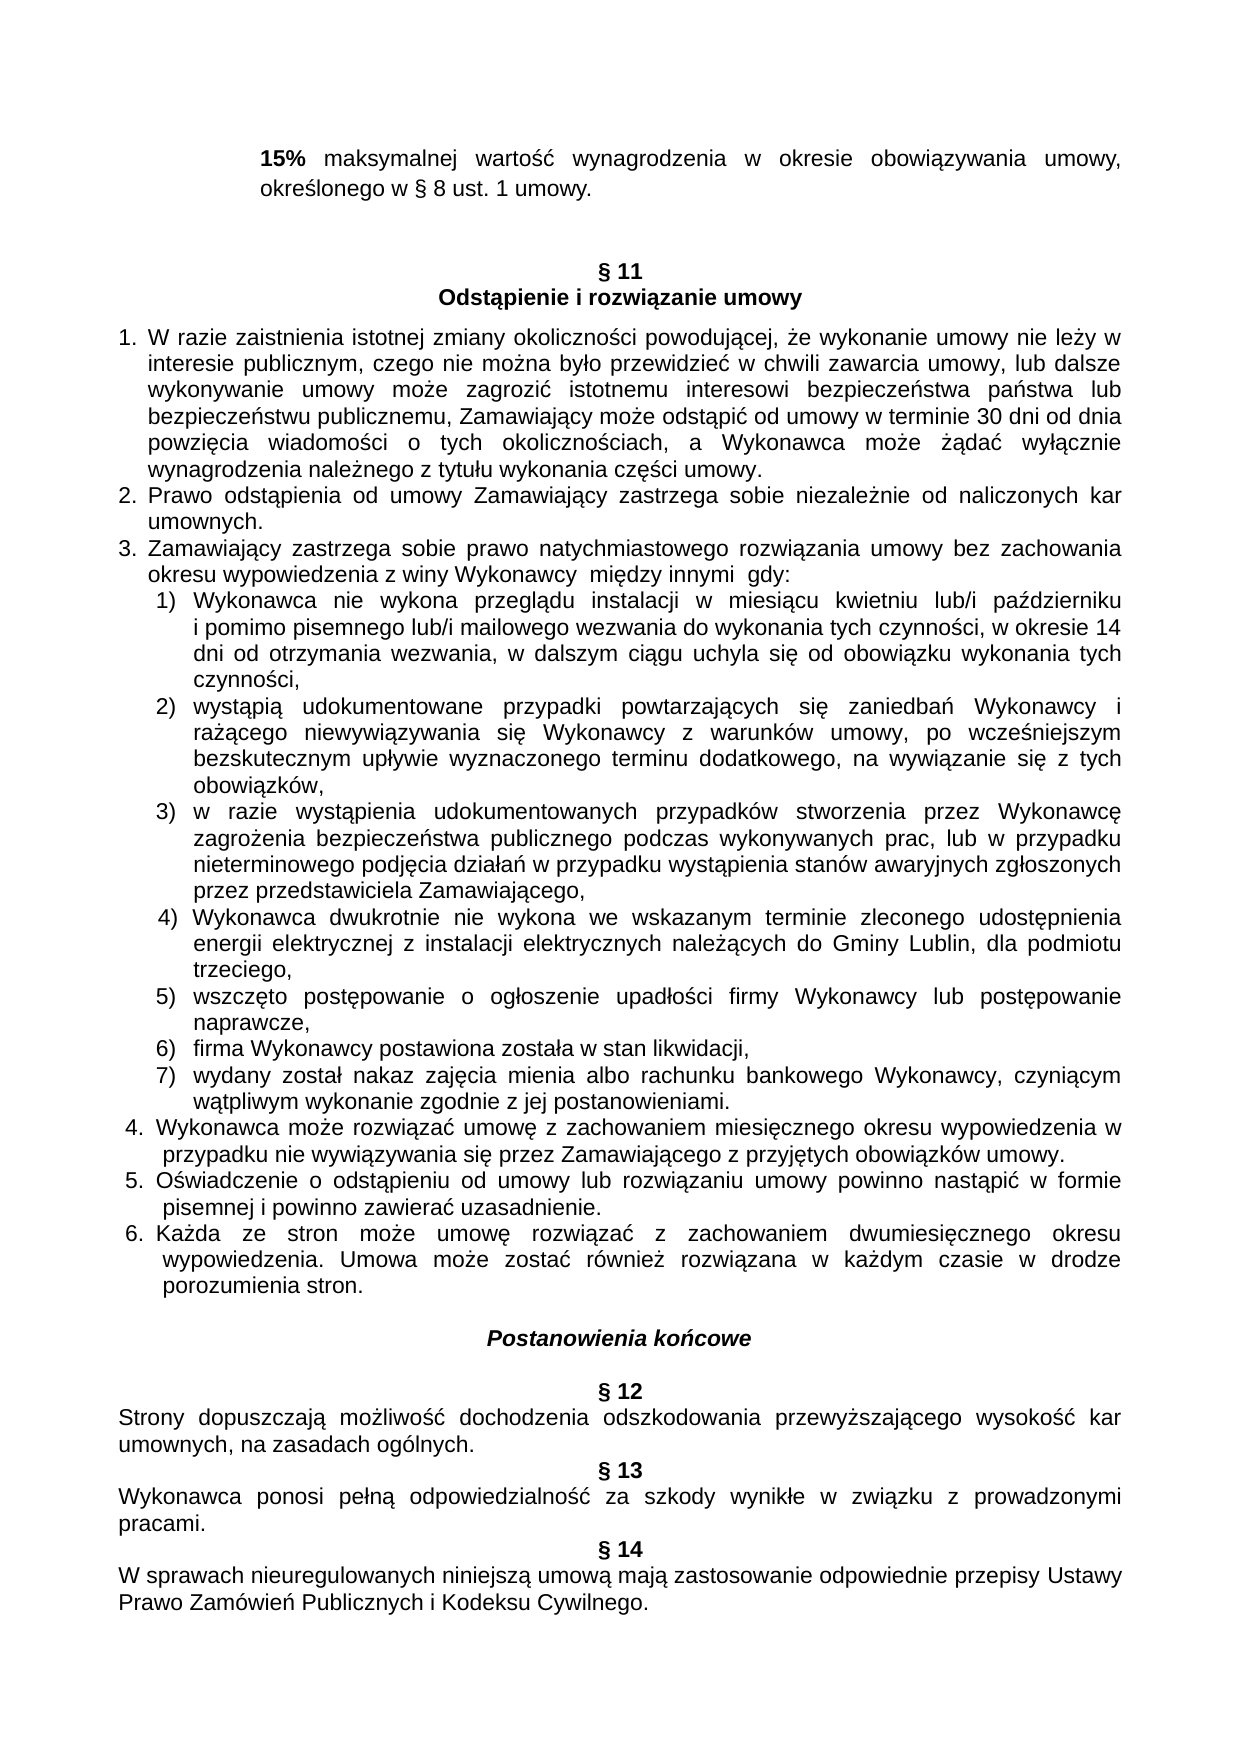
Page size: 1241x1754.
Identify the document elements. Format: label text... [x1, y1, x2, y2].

list w razie wystąpienia udokumentowanych przypadków stworzenia przez Wykonawcę zagrożenia bezpieczeństwa publicznego podczas wykonywanych prac, lub w przypadku nieterminowego podjęcia działań w przypadku wystąpienia stanów awaryjnych zgłoszonych przez przedstawiciela Zamawiającego, [156, 798, 1122, 903]
text § 14 [118, 1536, 1122, 1562]
list Wykonawca dwukrotnie nie wykona we wskazanym terminie zleconego udostępnienia energii elektrycznej z instalacji elektrycznych należących do Gminy Lublin, dla podmiotu trzeciego, [158, 903, 1122, 983]
text § 13 [118, 1457, 1122, 1483]
text Odstąpienie i rozwiązanie umowy [118, 284, 1122, 311]
text Postanowienia końcowe [118, 1325, 1122, 1352]
list W razie zaistnienia istotnej zmiany okoliczności powodującej, że wykonanie umowy nie leży w interesie publicznym, czego nie można było przewidzieć w chwili zawarcia umowy, lub dalsze wykonywanie umowy może zagrozić istotnemu interesowi bezpieczeństwa państwa lub bezpieczeństwu publicznemu, Zamawiający może odstąpić od umowy w terminie 30 dni od dnia powzięcia wiadomości o tych okolicznościach, a Wykonawca może żądać wyłącznie wynagrodzenia należnego z tytułu wykonania części umowy. [118, 324, 1122, 482]
text § 12 [118, 1378, 1122, 1404]
text Wykonawca ponosi pełną odpowiedzialność za szkody wynikłe w związku z prowadzonymi pracami. [118, 1483, 1122, 1536]
list Oświadczenie o odstąpieniu od umowy lub rozwiązaniu umowy powinno nastąpić w formie pisemnej i powinno zawierać uzasadnienie. [125, 1167, 1122, 1220]
list Wykonawca nie wykona przeglądu instalacji w miesiącu kwietniu lub/i październiku i pomimo pisemnego lub/i mailowego wezwania do wykonania tych czynności, w okresie 14 dni od otrzymania wezwania, w dalszym ciągu uchyla się od obowiązku wykonania tych czynności, [156, 587, 1122, 693]
list wystąpią udokumentowane przypadki powtarzających się zaniedbań Wykonawcy i rażącego niewywiązywania się Wykonawcy z warunków umowy, po wcześniejszym bezskutecznym upływie wyznaczonego terminu dodatkowego, na wywiązanie się z tych obowiązków, [156, 693, 1122, 798]
list Każda ze stron może umowę rozwiązać z zachowaniem dwumiesięcznego okresu wypowiedzenia. Umowa może zostać również rozwiązana w każdym czasie w drodze porozumienia stron. [125, 1220, 1122, 1299]
list Wykonawca może rozwiązać umowę z zachowaniem miesięcznego okresu wypowiedzenia w przypadku nie wywiązywania się przez Zamawiającego z przyjętych obowiązków umowy. [125, 1114, 1122, 1167]
list wszczęto postępowanie o ogłoszenie upadłości firmy Wykonawcy lub postępowanie naprawcze, [156, 983, 1122, 1035]
text § 11 [118, 258, 1122, 284]
list wydany został nakaz zajęcia mienia albo rachunku bankowego Wykonawcy, czyniącym wątpliwym wykonanie zgodnie z jej postanowieniami. [156, 1062, 1122, 1114]
text Strony dopuszczają możliwość dochodzenia odszkodowania przewyższającego wysokość kar umownych, na zasadach ogólnych. [118, 1404, 1122, 1457]
text W sprawach nieuregulowanych niniejszą umową mają zastosowanie odpowiednie przepisy Ustawy Prawo Zamówień Publicznych i Kodeksu Cywilnego. [118, 1562, 1122, 1615]
list 15% maksymalnej wartość wynagrodzenia w okresie obowiązywania umowy, określonego w § 8 ust. 1 umowy. [193, 145, 1122, 201]
list firma Wykonawcy postawiona została w stan likwidacji, [156, 1035, 1122, 1062]
list Zamawiający zastrzega sobie prawo natychmiastowego rozwiązania umowy bez zachowania okresu wypowiedzenia z winy Wykonawcy między innymi gdy: [118, 534, 1122, 587]
list Prawo odstąpienia od umowy Zamawiający zastrzega sobie niezależnie od naliczonych kar umownych. [118, 482, 1122, 534]
